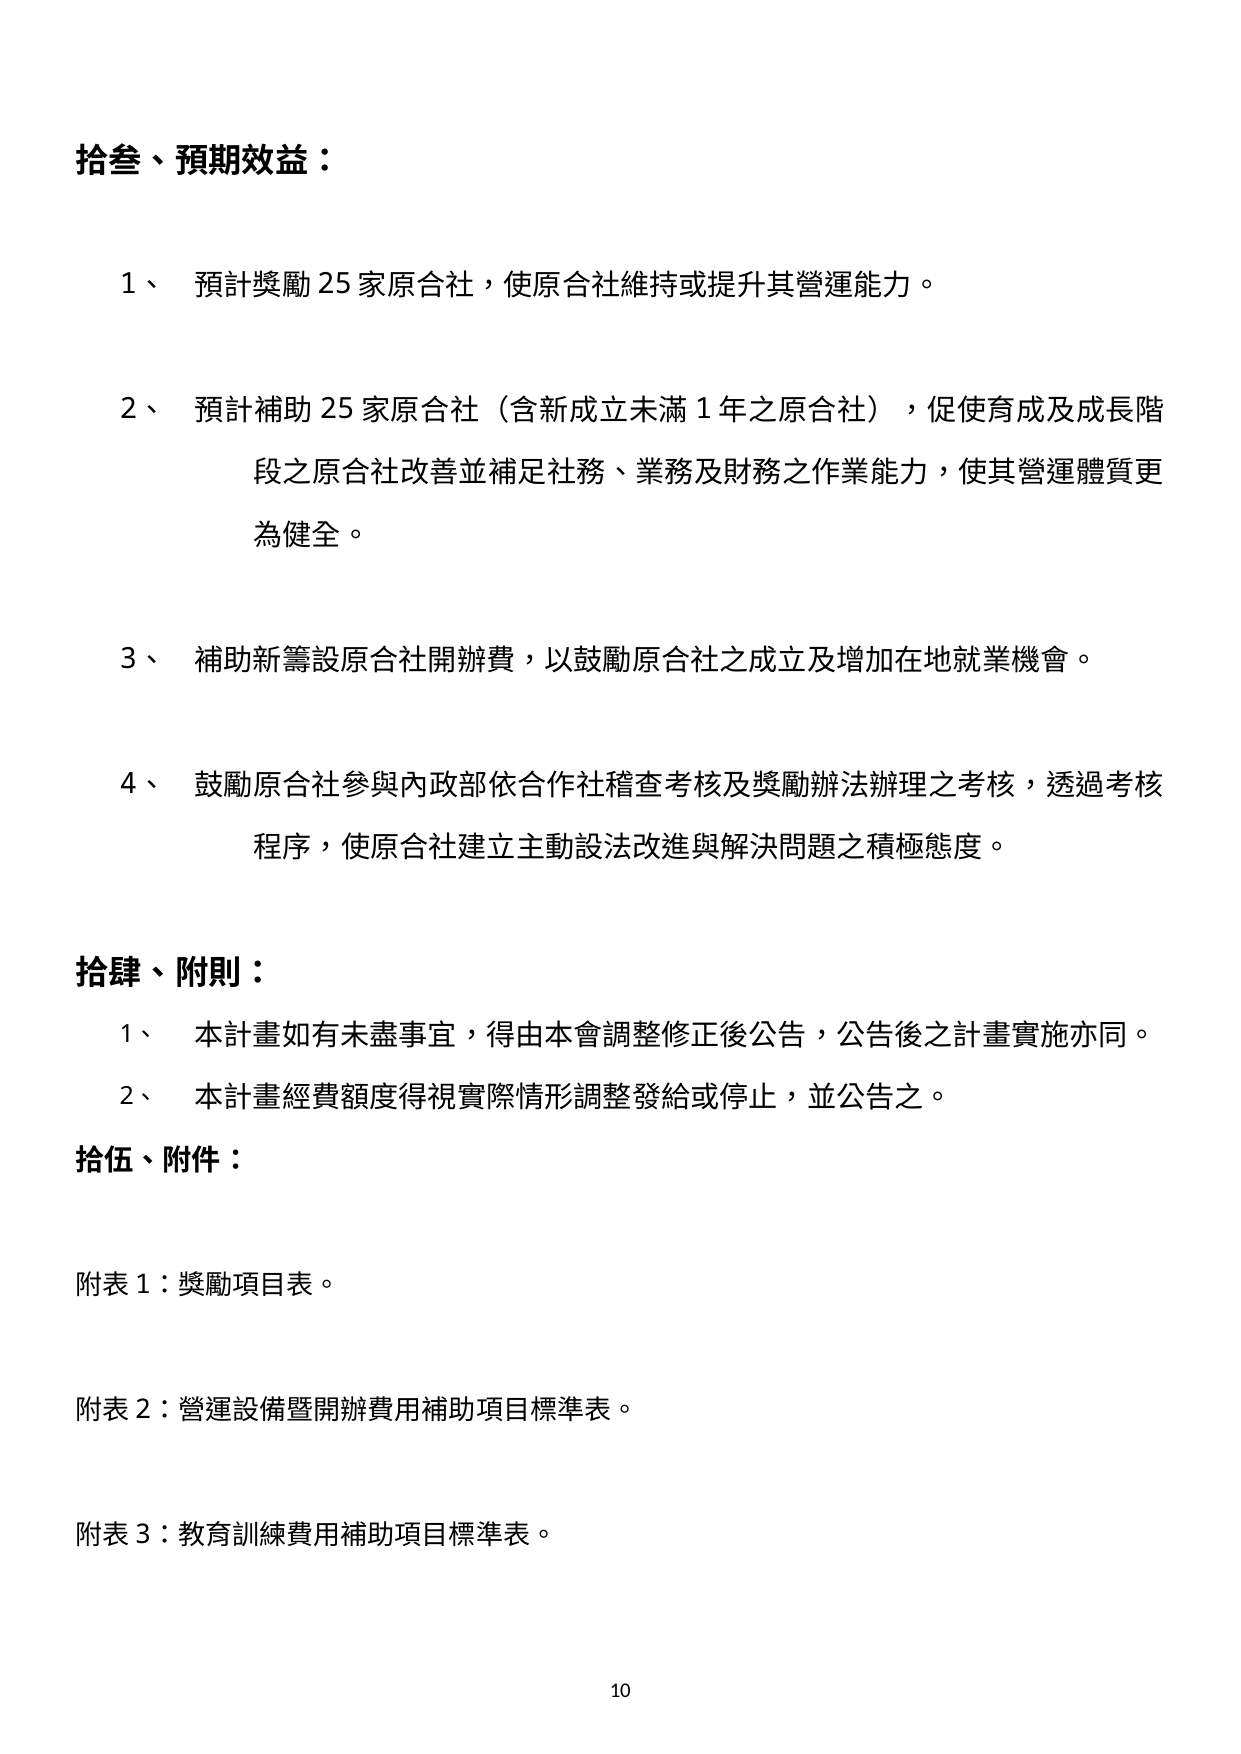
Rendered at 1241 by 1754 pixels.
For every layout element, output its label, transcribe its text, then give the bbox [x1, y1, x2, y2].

list 鼓勵原合社參與內政部依合作社稽查考核及獎勵辦法辦理之考核，透過考核程序，使原合社建立主動設法改進與解決問題之積極態度。 [119, 741, 1165, 866]
text 拾伍、附件： [75, 1116, 1142, 1178]
text 附表2：營運設備暨開辦費用補助項目標準表。 [75, 1366, 1165, 1428]
text 拾肆、附則： [75, 928, 1165, 991]
text 拾叁、預期效益： [75, 116, 1142, 178]
text 附表3：教育訓練費用補助項目標準表。 [75, 1491, 1165, 1553]
list 本計畫如有未盡事宜，得由本會調整修正後公告，公告後之計畫實施亦同。 [119, 991, 1165, 1053]
list 本計畫經費額度得視實際情形調整發給或停止，並公告之。 [119, 1053, 1165, 1116]
list 補助新籌設原合社開辦費，以鼓勵原合社之成立及增加在地就業機會。 [119, 616, 1165, 678]
list 預計獎勵25家原合社，使原合社維持或提升其營運能力。 [119, 241, 1165, 303]
text 附表1：獎勵項目表。 [75, 1241, 1165, 1303]
list 預計補助25家原合社（含新成立未滿1年之原合社），促使育成及成長階段之原合社改善並補足社務、業務及財務之作業能力，使其營運體質更為健全。 [119, 366, 1165, 553]
